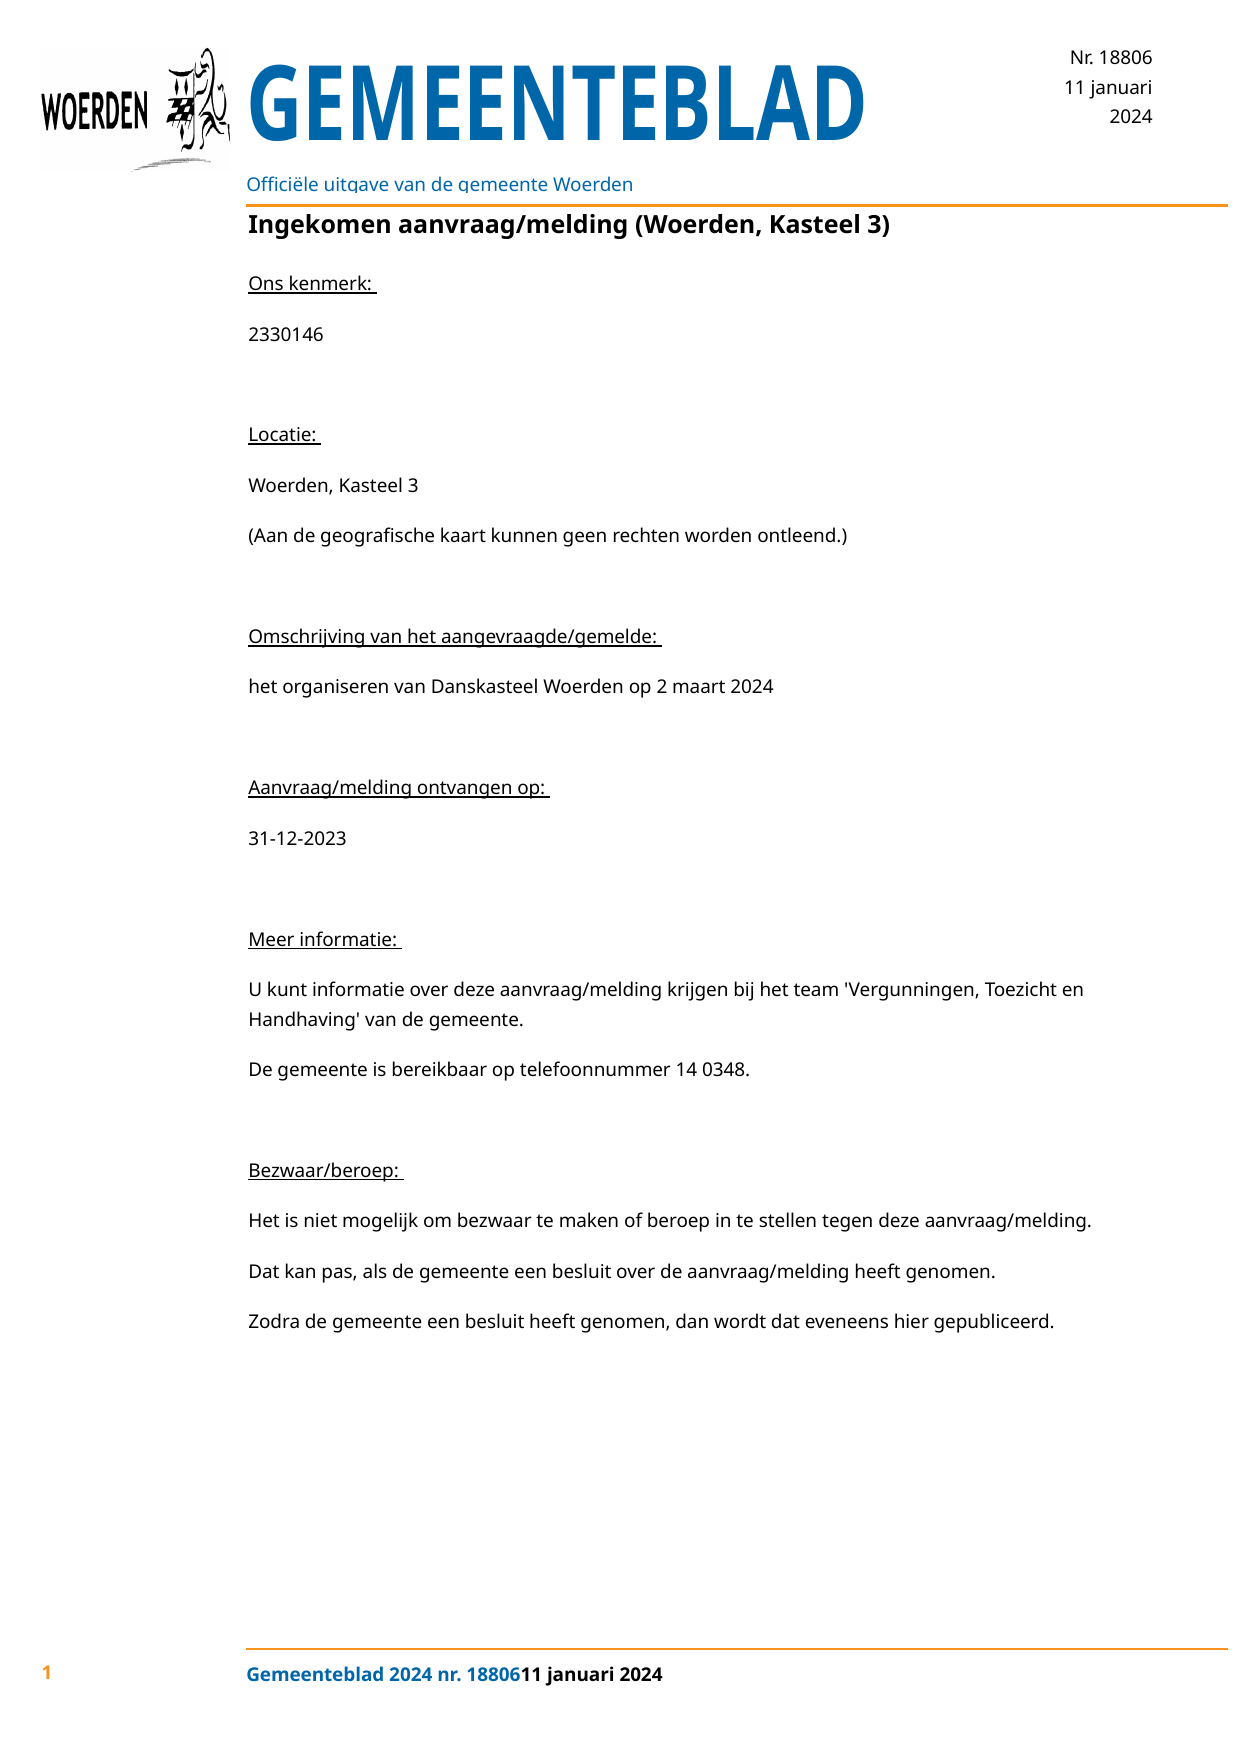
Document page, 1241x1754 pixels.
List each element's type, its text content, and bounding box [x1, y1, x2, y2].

picture [41, 47, 231, 172]
text Bezwaar/beroep: [248, 1157, 1152, 1183]
text Aanvraag/melding ontvangen op: [248, 774, 1152, 800]
text Woerden, Kasteel 3 [248, 472, 1152, 498]
text 2330146 [248, 321, 1152, 346]
text Meer informatie: [248, 926, 1152, 951]
text 31-12-2023 [248, 825, 1152, 851]
text Ons kenmerk: [248, 270, 1152, 296]
text Ingekomen aanvraag/melding (Woerden, Kasteel 3) [248, 207, 1152, 241]
text het organiseren van Danskasteel Woerden op 2 maart 2024 [248, 674, 1152, 699]
text Omschrijving van het aangevraagde/gemelde: [248, 623, 1152, 649]
text U kunt informatie over deze aanvraag/melding krijgen bij het team 'Vergunningen, Toezicht en Handhaving' van de gemeente. [248, 976, 1152, 1031]
text Locatie: [248, 422, 1152, 447]
text Zodra de gemeente een besluit heeft genomen, dan wordt dat eveneens hier gepubliceerd. [248, 1308, 1152, 1334]
text Het is niet mogelijk om bezwaar te maken of beroep in te stellen tegen deze aanvraag/melding. [248, 1207, 1152, 1233]
text (Aan de geografische kaart kunnen geen rechten worden ontleend.) [248, 522, 1152, 548]
text Dat kan pas, als de gemeente een besluit over de aanvraag/melding heeft genomen. [248, 1258, 1152, 1283]
text De gemeente is bereikbaar op telefoonnummer 14 0348. [248, 1056, 1152, 1082]
